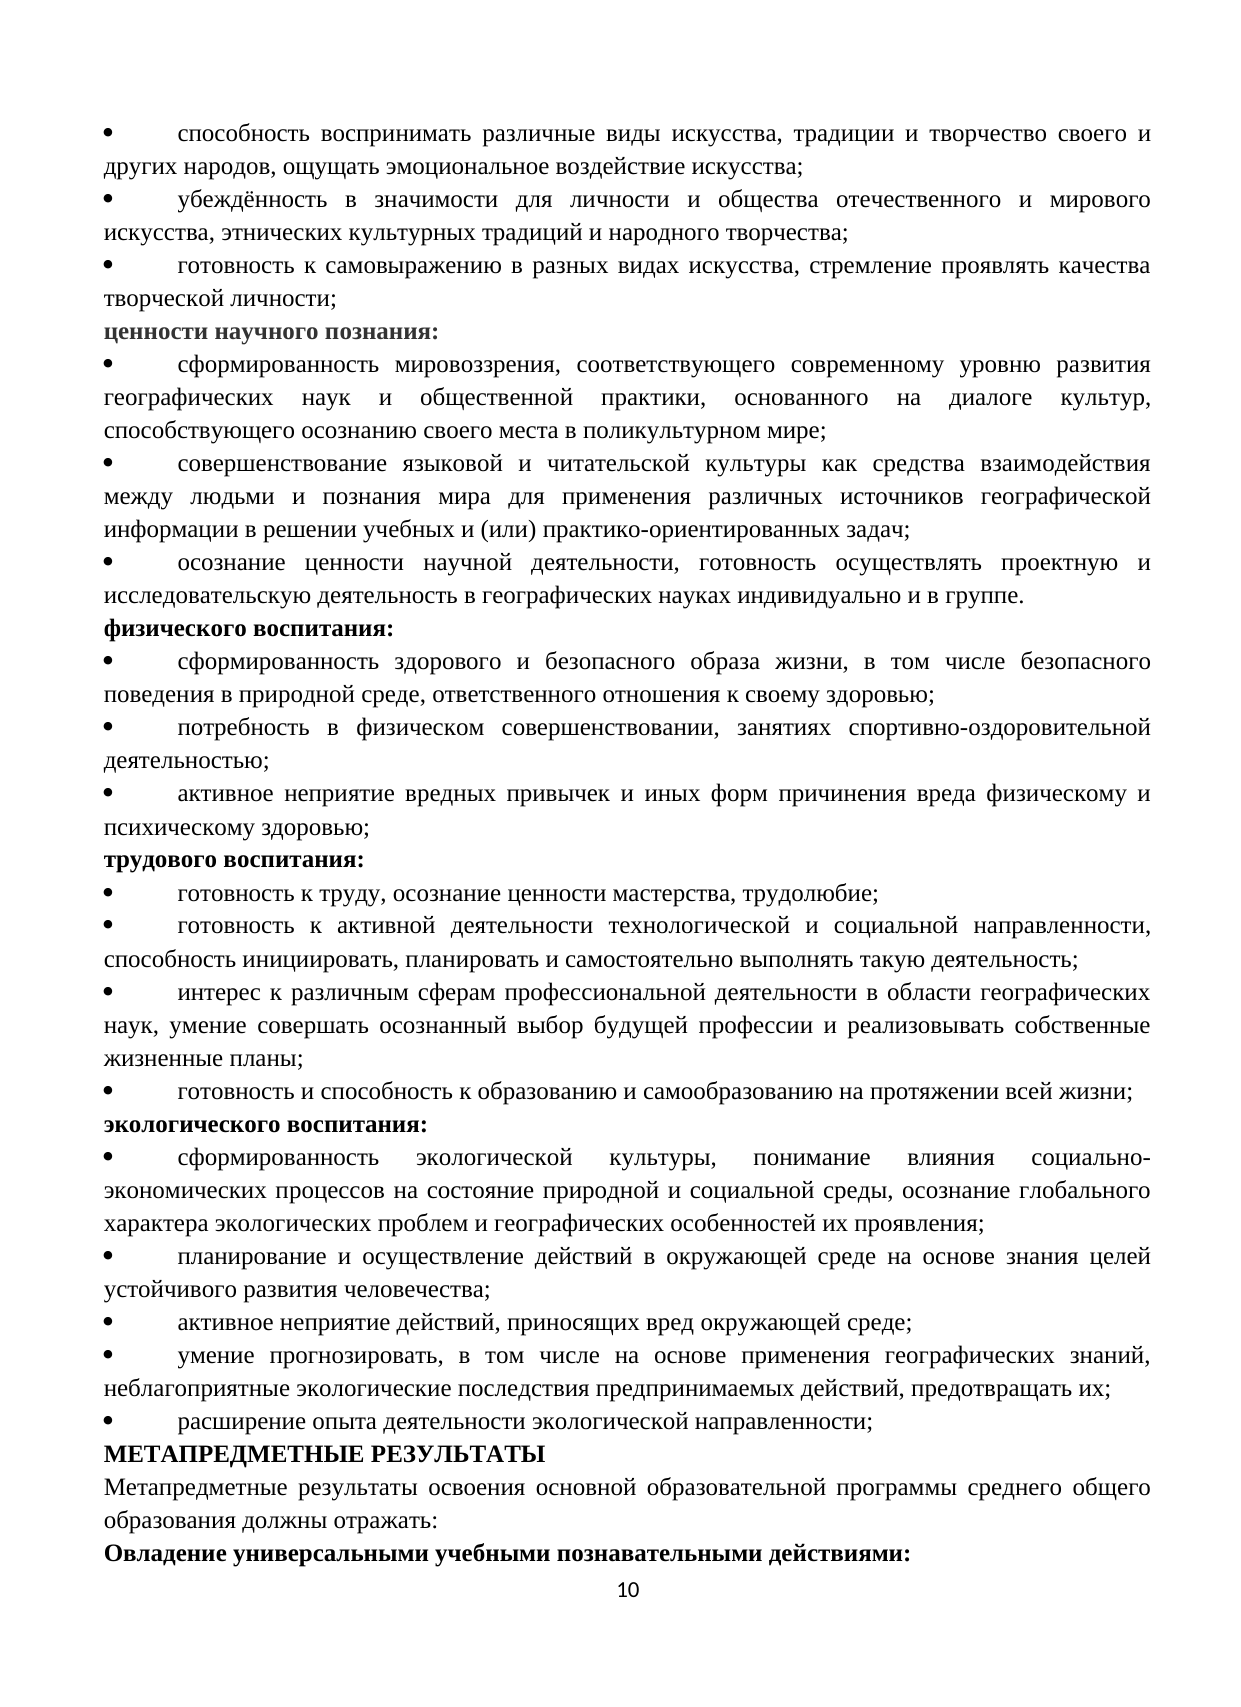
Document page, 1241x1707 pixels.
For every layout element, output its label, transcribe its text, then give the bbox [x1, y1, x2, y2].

list сформированность мировоззрения, соответствующего современному уровню развития географических наук и общественной практики, основанного на диалоге культур, способствующего осознанию своего места в поликультурном мире; [103, 349, 1152, 444]
list планирование и осуществление действий в окружающей среде на основе знания целей устойчивого развития человечества; [103, 1241, 1152, 1303]
text экологического воспитания: [103, 1109, 1152, 1137]
list осознание ценности научной деятельности, готовность осуществлять проектную и исследовательскую деятельность в географических науках индивидуально и в группе. [103, 547, 1152, 609]
list активное неприятие вредных привычек и иных форм причинения вреда физическому и психическому здоровью; [103, 778, 1152, 840]
list сформированность экологической культуры, понимание влияния социально-экономических процессов на состояние природной и социальной среды, осознание глобального характера экологических проблем и географических особенностей их проявления; [103, 1142, 1152, 1237]
list интерес к различным сферам профессиональной деятельности в области географических наук, умение совершать осознанный выбор будущей профессии и реализовывать собственные жизненные планы; [103, 977, 1152, 1071]
text физического воспитания: [103, 613, 1152, 642]
text МЕТАПРЕДМЕТНЫЕ РЕЗУЛЬТАТЫ [103, 1439, 1152, 1468]
text Метапредметные результаты освоения основной образовательной программы среднего общего образования должны отражать: [103, 1472, 1152, 1534]
list потребность в физическом совершенствовании, занятиях спортивно-оздоровительной деятельностью; [103, 712, 1152, 774]
list умение прогнозировать, в том числе на основе применения географических знаний, неблагоприятные экологические последствия предпринимаемых действий, предотвращать их; [103, 1340, 1152, 1402]
list готовность к активной деятельности технологической и социальной направленности, способность инициировать, планировать и самостоятельно выполнять такую деятельность; [103, 911, 1152, 972]
list совершенствование языковой и читательской культуры как средства взаимодействия между людьми и познания мира для применения различных источников географической информации в решении учебных и (или) практико-ориентированных задач; [103, 448, 1152, 543]
list убеждённость в значимости для личности и общества отечественного и мирового искусства, этнических культурных традиций и народного творчества; [103, 184, 1152, 246]
list сформированность здорового и безопасного образа жизни, в том числе безопасного поведения в природной среде, ответственного отношения к своему здоровью; [103, 646, 1152, 708]
list способность воспринимать различные виды искусства, традиции и творчество своего и других народов, ощущать эмоциональное воздействие искусства; [103, 118, 1152, 180]
list готовность к труду, осознание ценности мастерства, трудолюбие; [103, 878, 1152, 906]
list активное неприятие действий, приносящих вред окружающей среде; [103, 1307, 1152, 1336]
text Овладение универсальными учебными познавательными действиями: [103, 1538, 1152, 1567]
list готовность к самовыражению в разных видах искусства, стремление проявлять качества творческой личности; [103, 250, 1152, 312]
list расширение опыта деятельности экологической направленности; [103, 1406, 1152, 1435]
text ценности научного познания: [103, 316, 1152, 345]
text трудового воспитания: [103, 844, 1152, 873]
list готовность и способность к образованию и самообразованию на протяжении всей жизни; [103, 1076, 1152, 1104]
